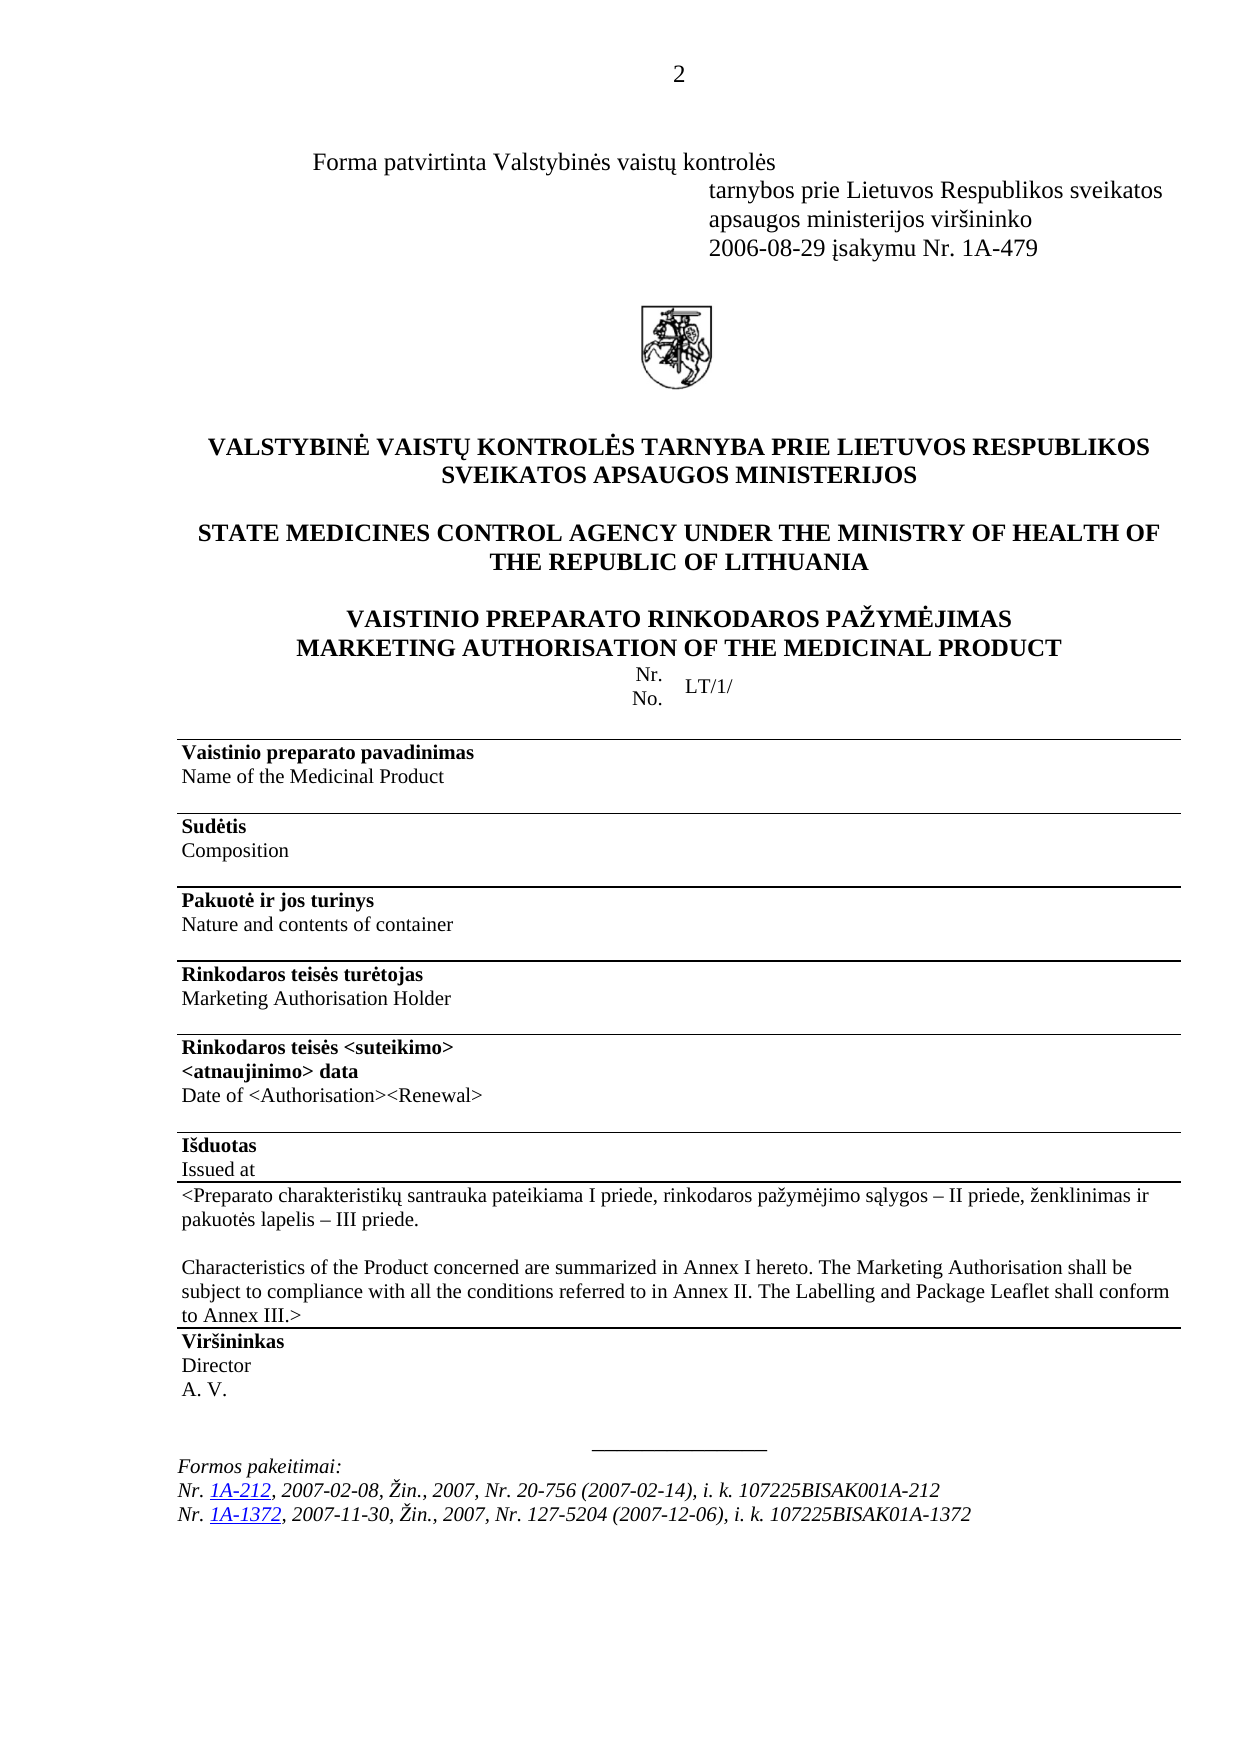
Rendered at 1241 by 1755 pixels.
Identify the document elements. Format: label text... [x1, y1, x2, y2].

text 2006-08-29 įsakymu Nr. 1A-479 [177, 233, 1181, 262]
table_header Nr. [177, 662, 674, 686]
table_cell Pakuotė ir jos turinys Nature and contents of container [177, 888, 1181, 960]
text Nr. 1A-1372, 2007-11-30, Žin., 2007, Nr. 127-5204 (2007-12-06), i. k. 107225BISAK01A-1372 [177, 1502, 1181, 1526]
text VAISTINIO PREPARATO RINKODAROS PAŽYMĖJIMAS [177, 604, 1181, 633]
table_cell <Preparato charakteristikų santrauka pateikiama I priede, rinkodaros pažymėjimo sąlygos – II priede, ženklinimas ir pakuotės lapelis – III priede. Characteristics of the Product concerned are summarized in Annex I hereto. The Marketing Authorisation shall be subject to compliance with all the conditions referred to in Annex II. The Labelling and Package Leaflet shall conform to Annex III.> [177, 1183, 1181, 1327]
table_header LT/1/ [674, 662, 1181, 710]
table_cell No. [177, 686, 674, 710]
text STATE MEDICINES CONTROL AGENCY UNDER THE MINISTRY OF HEALTH OF THE REPUBLIC OF LITHUANIA [177, 518, 1181, 576]
text Nr. 1A-212, 2007-02-08, Žin., 2007, Nr. 20-756 (2007-02-14), i. k. 107225BISAK001A-212 [177, 1478, 1181, 1502]
table_cell Rinkodaros teisės <suteikimo> <atnaujinimo> data Date of <Authorisation><Renewal> [177, 1035, 1181, 1132]
text MARKETING AUTHORISATION OF THE MEDICINAL PRODUCT [177, 633, 1181, 662]
text tarnybos prie Lietuvos Respublikos sveikatos [177, 176, 1181, 204]
table_cell Rinkodaros teisės turėtojas Marketing Authorisation Holder [177, 962, 1181, 1034]
table_cell Viršininkas Director A. V. [177, 1329, 1181, 1425]
text Formos pakeitimai: [177, 1454, 1181, 1478]
text Forma patvirtinta Valstybinės vaistų kontrolės [177, 118, 1181, 176]
table_cell Išduotas Issued at [177, 1133, 1181, 1181]
text apsaugos ministerijos viršininko [177, 204, 1181, 233]
text VALSTYBINĖ VAISTŲ KONTROLĖS TARNYBA PRIE LIETUVOS RESPUBLIKOS SVEIKATOS APSAUGOS MINISTERIJOS [177, 432, 1181, 489]
table_header Vaistinio preparato pavadinimas Name of the Medicinal Product [177, 740, 1181, 812]
table_cell Sudėtis Composition [177, 814, 1181, 886]
text ______________ [177, 1425, 1181, 1454]
